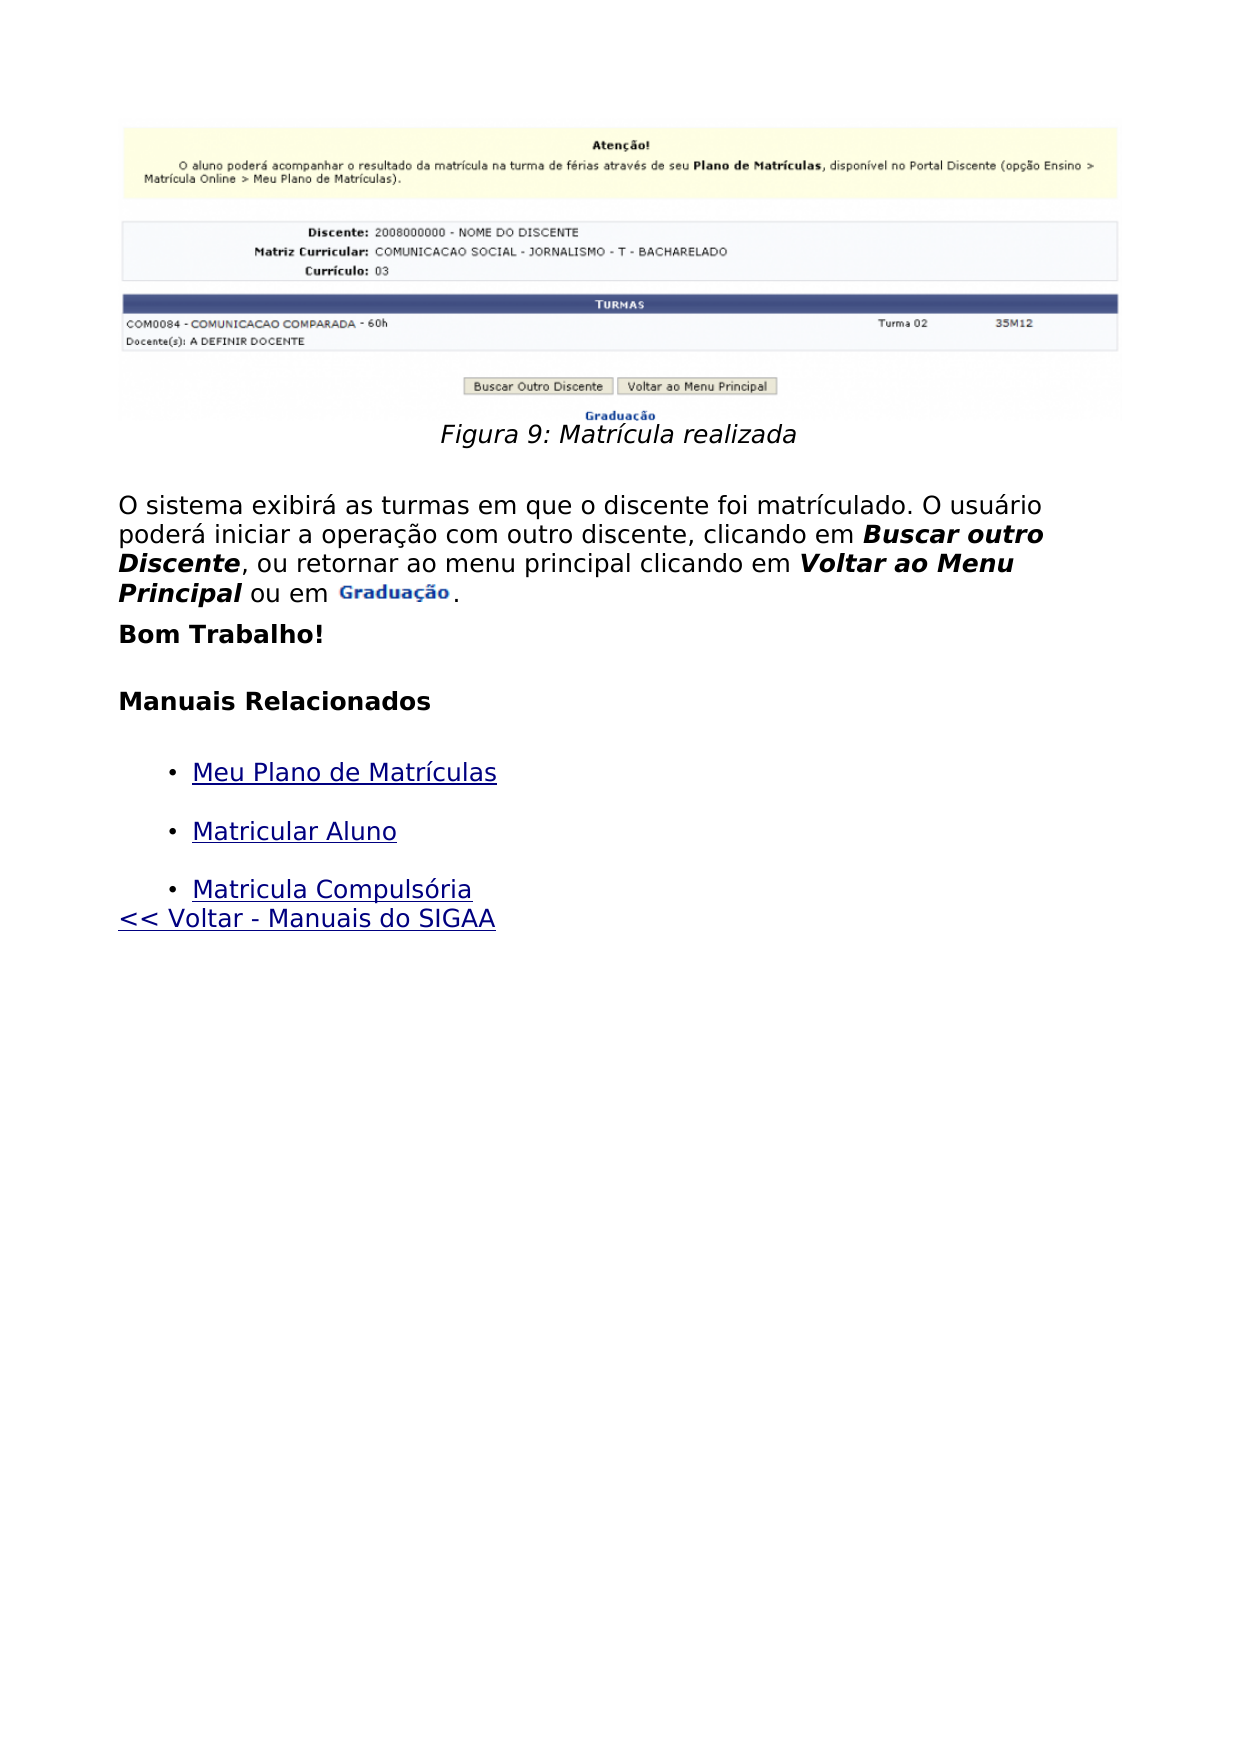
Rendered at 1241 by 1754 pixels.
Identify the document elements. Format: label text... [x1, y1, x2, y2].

list Matricular Aluno [177, 817, 1122, 846]
text << Voltar - Manuais do SIGAA [118, 905, 1122, 934]
text O sistema exibirá as turmas em que o discente foi matrículado. O usuário poderá iniciar a operação com outro discente, clicando em Buscar outro Discente, ou retornar ao menu principal clicando em Voltar ao Menu Principal ou em . [118, 491, 1122, 608]
list Meu Plano de Matrículas [177, 758, 1122, 787]
text Bom Trabalho! [118, 620, 1122, 649]
picture [336, 583, 453, 602]
subtitle Manuais Relacionados [118, 687, 1122, 716]
list Matricula Compulsória [177, 876, 1122, 905]
picture [118, 118, 1123, 421]
text Figura 9: Matrícula realizada [118, 421, 1122, 449]
